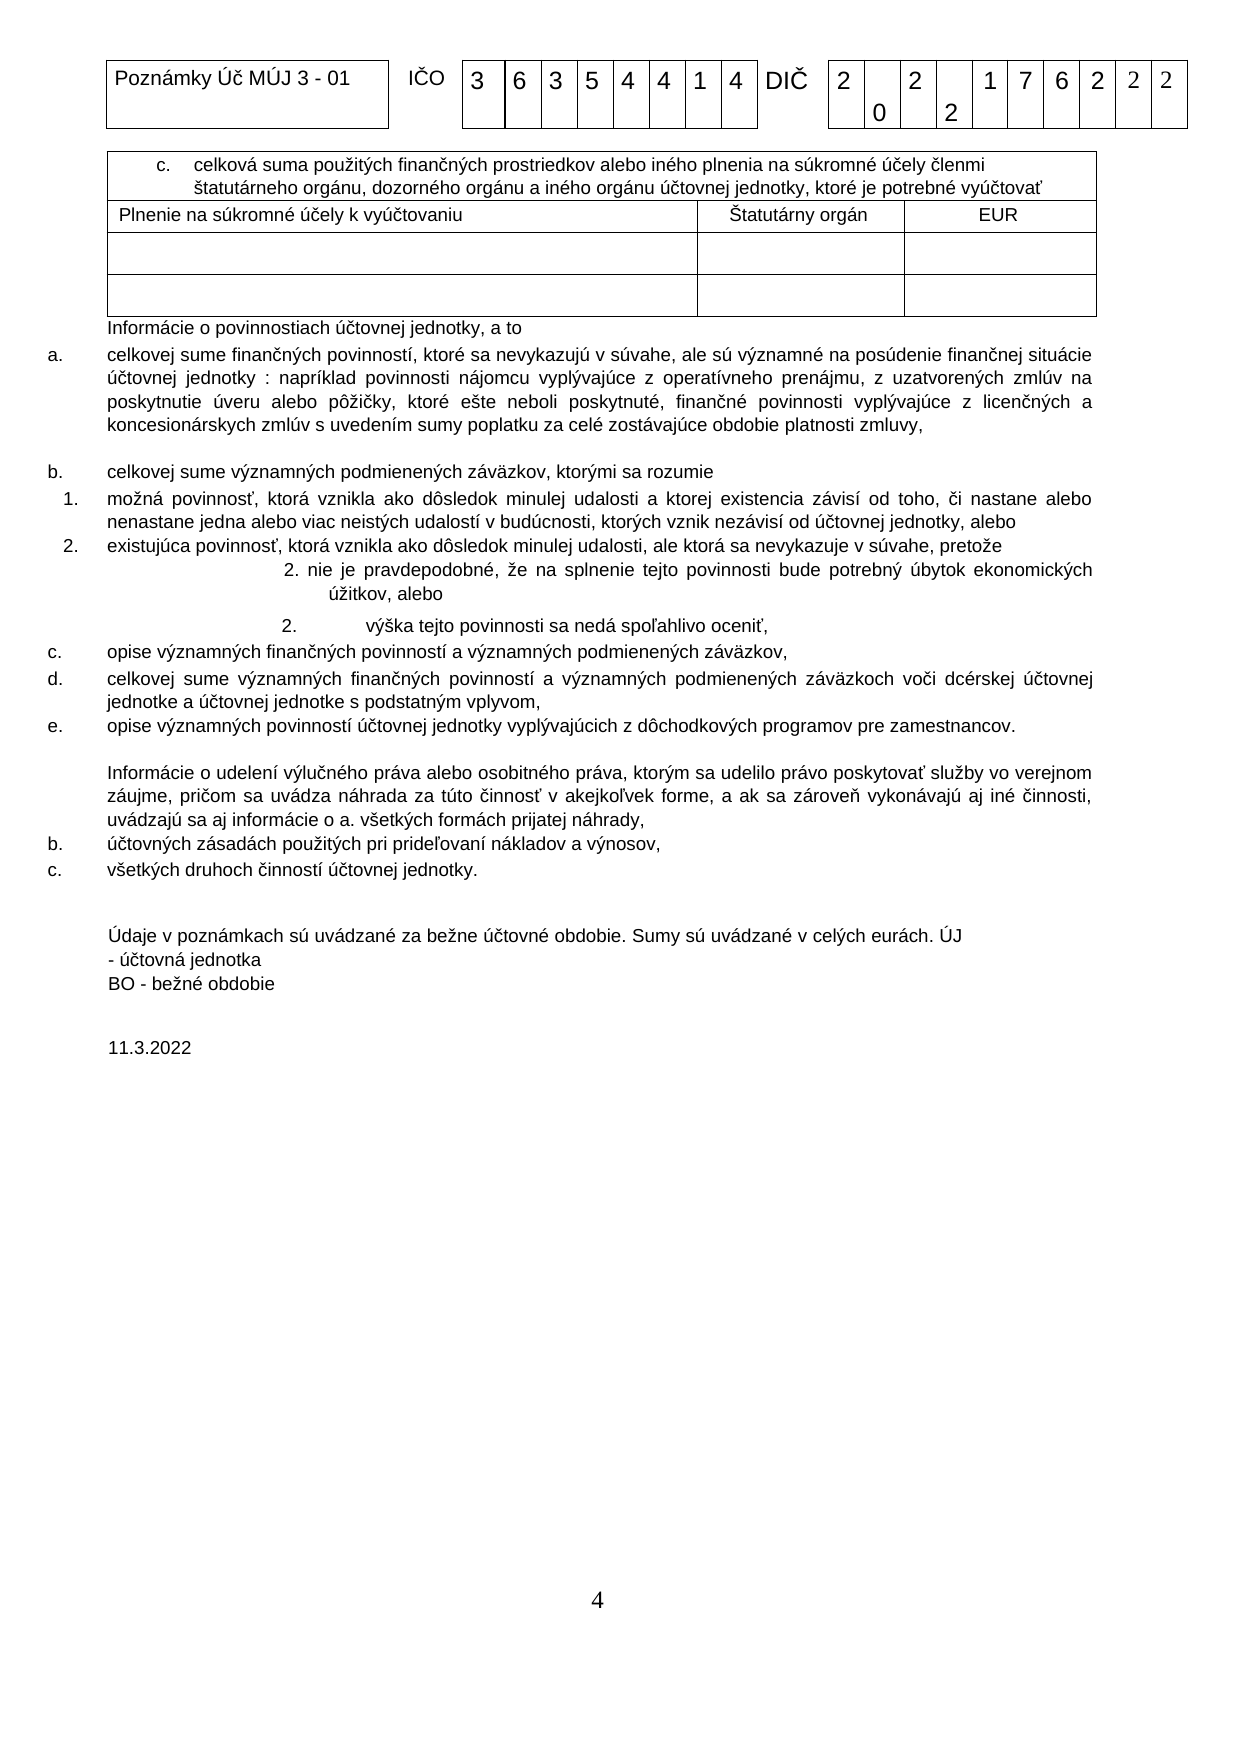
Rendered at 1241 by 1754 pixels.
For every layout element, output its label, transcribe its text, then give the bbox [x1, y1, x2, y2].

table_cell EUR [905, 201, 1096, 232]
list celkovej sume významných podmienených záväzkov, ktorými sa rozumie [47, 461, 1093, 482]
list Informácie o povinnostiach účtovnej jednotky, a to [0, 317, 1093, 338]
table_cell [698, 233, 904, 274]
text 11.3.2022 [108, 1037, 1093, 1058]
table_cell c. celková suma použitých finančných prostriedkov alebo iného plnenia na súkromné účely členmi štatutárneho orgánu, dozorného orgánu a iného orgánu účtovnej jednotky, ktoré je potrebné vyúčtovať [108, 152, 1096, 200]
table_cell [905, 233, 1096, 274]
list všetkých druhoch činností účtovnej jednotky. [47, 859, 1093, 881]
list existujúca povinnosť, ktorá vznikla ako dôsledok minulej udalosti, ale ktorá sa nevykazuje v súvahe, pretože [63, 535, 1093, 556]
list Informácie o udelení výlučného práva alebo osobitného práva, ktorým sa udelilo právo poskytovať služby vo verejnom záujme, pričom sa uvádza náhrada za túto činnosť v akejkoľvek forme, a ak sa zároveň vykonávajú aj iné činnosti, uvádzajú sa aj informácie o a. všetkých formách prijatej náhrady, [0, 762, 1093, 830]
text 2. nie je pravdepodobné, že na splnenie tejto povinnosti bude potrebný úbytok ekonomických úžitkov, alebo [284, 559, 1093, 604]
table_cell Plnenie na súkromné účely k vyúčtovaniu [108, 201, 697, 232]
table_cell Štatutárny orgán [698, 201, 904, 232]
list možná povinnosť, ktorá vznikla ako dôsledok minulej udalosti a ktorej existencia závisí od toho, či nastane alebo nenastane jedna alebo viac neistých udalostí v budúcnosti, ktorých vznik nezávisí od účtovnej jednotky, alebo [63, 487, 1093, 532]
text 2. výška tejto povinnosti sa nedá spoľahlivo oceniť, [107, 610, 1093, 638]
list celkovej sume významných finančných povinností a významných podmienených záväzkoch voči dcérskej účtovnej jednotke a účtovnej jednotke s podstatným vplyvom, [47, 667, 1093, 713]
table_cell [108, 233, 697, 274]
list účtovných zásadách použitých pri prideľovaní nákladov a výnosov, [47, 833, 1093, 854]
table_cell [905, 275, 1096, 316]
list opise významných finančných povinností a významných podmienených záväzkov, [47, 641, 1093, 662]
list celkovej sume finančných povinností, ktoré sa nevykazujú v súvahe, ale sú významné na posúdenie finančnej situácie účtovnej jednotky : napríklad povinnosti nájomcu vyplývajúce z operatívneho prenájmu, z uzatvorených zmlúv na poskytnutie úveru alebo pôžičky, ktoré ešte neboli poskytnuté, finančné povinnosti vyplývajúce z licenčných a koncesionárskych zmlúv s uvedením sumy poplatku za celé zostávajúce obdobie platnosti zmluvy, [47, 343, 1093, 436]
text Údaje v poznámkach sú uvádzané za bežne účtovné obdobie. Sumy sú uvádzané v celých eurách. ÚJ - účtovná jednotka [108, 925, 963, 970]
table_cell [698, 275, 904, 316]
list opise významných povinností účtovnej jednotky vyplývajúcich z dôchodkových programov pre zamestnancov. [47, 715, 1093, 737]
text BO - bežné obdobie [108, 972, 1093, 994]
table_cell [108, 275, 697, 316]
